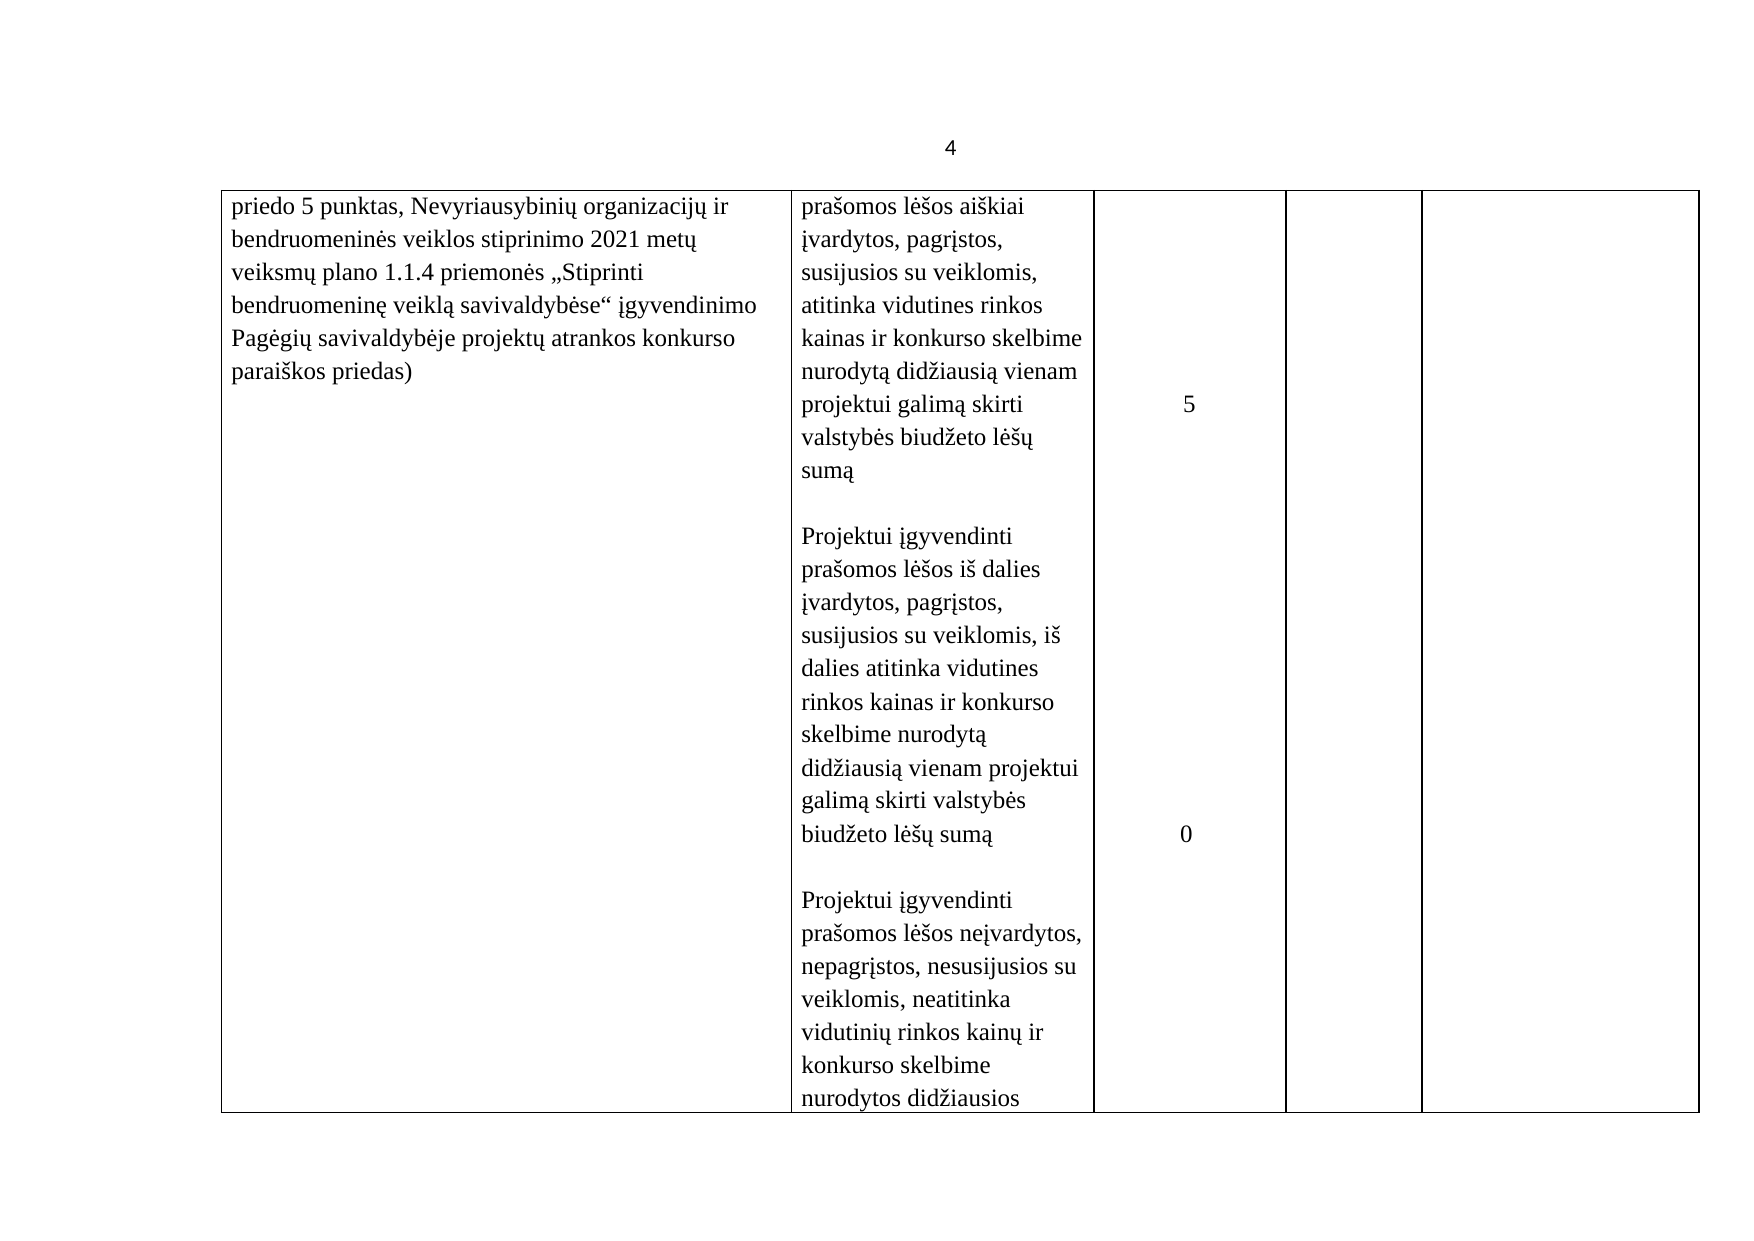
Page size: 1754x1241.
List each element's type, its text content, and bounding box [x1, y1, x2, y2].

table_cell [1423, 191, 1698, 1112]
table_cell [1287, 191, 1421, 1112]
table_cell 5 0 [1095, 191, 1285, 1112]
table_cell prašomos lėšos aiškiai įvardytos, pagrįstos, susijusios su veiklomis, atitinka vidutines rinkos kainas ir konkurso skelbime nurodytą didžiausią vienam projektui galimą skirti valstybės biudžeto lėšų sumą Projektui įgyvendinti prašomos lėšos iš dalies įvardytos, pagrįstos, susijusios su veiklomis, iš dalies atitinka vidutines rinkos kainas ir konkurso skelbime nurodytą didžiausią vienam projektui galimą skirti valstybės biudžeto lėšų sumą Projektui įgyvendinti prašomos lėšos neįvardytos, nepagrįstos, nesusijusios su veiklomis, neatitinka vidutinių rinkos kainų ir konkurso skelbime nurodytos didžiausios [792, 191, 1093, 1112]
table_cell priedo 5 punktas, Nevyriausybinių organizacijų ir bendruomeninės veiklos stiprinimo 2021 metų veiksmų plano 1.1.4 priemonės „Stiprinti bendruomeninę veiklą savivaldybėse“ įgyvendinimo Pagėgių savivaldybėje projektų atrankos konkurso paraiškos priedas) [222, 191, 791, 1112]
